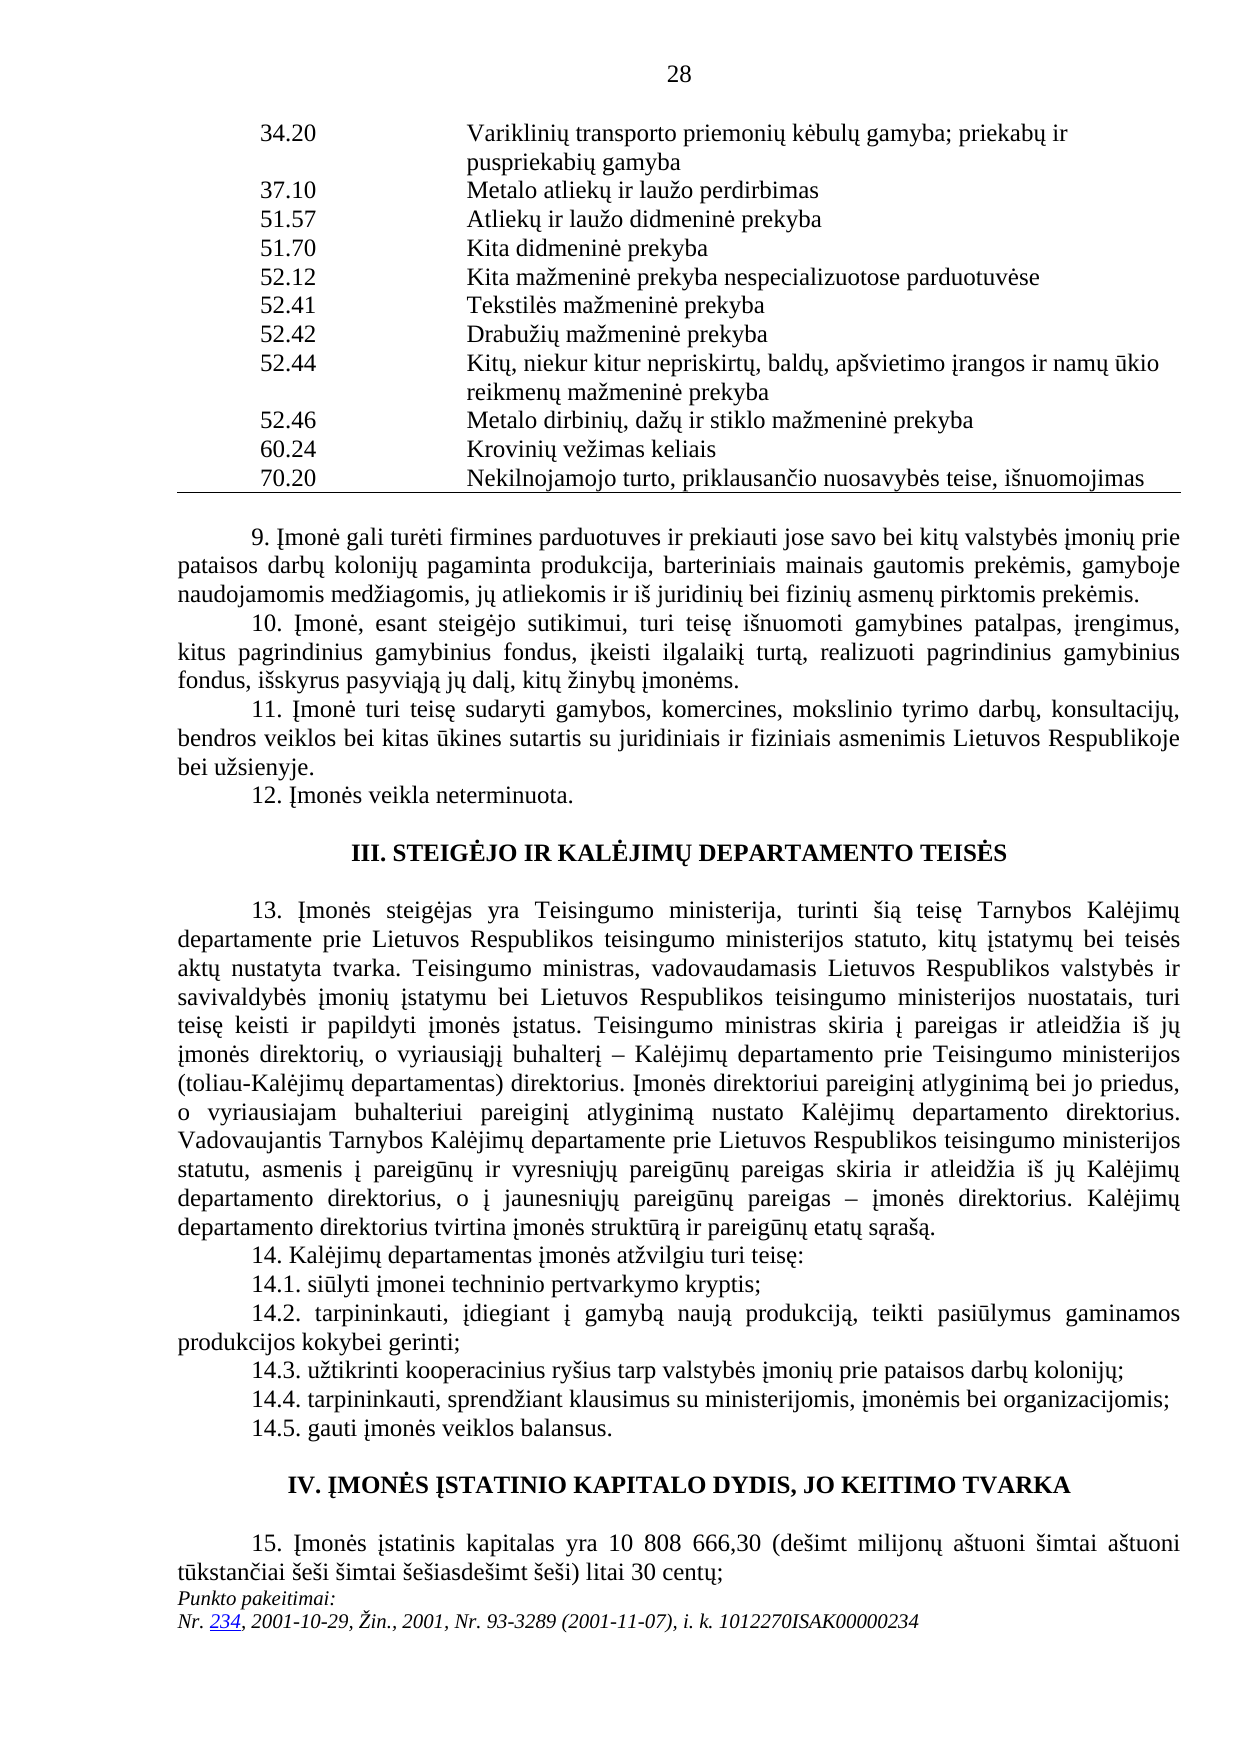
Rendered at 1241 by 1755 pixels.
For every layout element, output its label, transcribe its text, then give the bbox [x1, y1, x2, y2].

text 14.4. tarpininkauti, sprendžiant klausimus su ministerijomis, įmonėmis bei organizacijomis; [177, 1384, 1181, 1413]
text IV. ĮMONĖS ĮSTATINIO KAPITALO DYDIS, JO KEITIMO TVARKA [177, 1470, 1181, 1499]
text 12. Įmonės veikla neterminuota. [177, 780, 1181, 809]
text 13. Įmonės steigėjas yra Teisingumo ministerija, turinti šią teisę Tarnybos Kalėjimų departamente prie Lietuvos Respublikos teisingumo ministerijos statuto, kitų įstatymų bei teisės aktų nustatyta tvarka. Teisingumo ministras, vadovaudamasis Lietuvos Respublikos valstybės ir savivaldybės įmonių įstatymu bei Lietuvos Respublikos teisingumo ministerijos nuostatais, turi teisę keisti ir papildyti įmonės įstatus. Teisingumo ministras skiria į pareigas ir atleidžia iš jų įmonės direktorių, o vyriausiąjį buhalterį – Kalėjimų departamento prie Teisingumo ministerijos (toliau-Kalėjimų departamentas) direktorius. Įmonės direktoriui pareiginį atlyginimą bei jo priedus, o vyriausiajam buhalteriui pareiginį atlyginimą nustato Kalėjimų departamento direktorius. Vadovaujantis Tarnybos Kalėjimų departamente prie Lietuvos Respublikos teisingumo ministerijos statutu, asmenis į pareigūnų ir vyresniųjų pareigūnų pareigas skiria ir atleidžia iš jų Kalėjimų departamento direktorius, o į jaunesniųjų pareigūnų pareigas – įmonės direktorius. Kalėjimų departamento direktorius tvirtina įmonės struktūrą ir pareigūnų etatų sąrašą. [177, 895, 1181, 1240]
table_cell 37.10 [177, 176, 455, 204]
text 14.5. gauti įmonės veiklos balansus. [177, 1413, 1181, 1442]
table_cell Nekilnojamojo turto, priklausančio nuosavybės teise, išnuomojimas [455, 463, 1181, 492]
table_cell Krovinių vežimas keliais [455, 434, 1181, 463]
table_cell 51.57 [177, 204, 455, 233]
table_cell 52.41 [177, 291, 455, 319]
table_cell 60.24 [177, 434, 455, 463]
text 9. Įmonė gali turėti firmines parduotuves ir prekiauti jose savo bei kitų valstybės įmonių prie pataisos darbų kolonijų pagaminta produkcija, barteriniais mainais gautomis prekėmis, gamyboje naudojamomis medžiagomis, jų atliekomis ir iš juridinių bei fizinių asmenų pirktomis prekėmis. [177, 522, 1181, 608]
table_cell Kitų, niekur kitur nepriskirtų, baldų, apšvietimo įrangos ir namų ūkio reikmenų mažmeninė prekyba [455, 348, 1181, 406]
text 15. Įmonės įstatinis kapitalas yra 10 808 666,30 (dešimt milijonų aštuoni šimtai aštuoni tūkstančiai šeši šimtai šešiasdešimt šeši) litai 30 centų; [177, 1528, 1181, 1585]
table_cell Kita mažmeninė prekyba nespecializuotose parduotuvėse [455, 262, 1181, 291]
table_cell 70.20 [177, 463, 455, 492]
text 14.1. siūlyti įmonei techninio pertvarkymo kryptis; [177, 1269, 1181, 1298]
text Nr. 234, 2001-10-29, Žin., 2001, Nr. 93-3289 (2001-11-07), i. k. 1012270ISAK00000234 [177, 1609, 1181, 1633]
table_cell 52.12 [177, 262, 455, 291]
table_cell 51.70 [177, 233, 455, 262]
table_cell 52.44 [177, 348, 455, 406]
table_cell Drabužių mažmeninė prekyba [455, 319, 1181, 348]
text III. STEIGĖJO IR KALĖJIMŲ DEPARTAMENTO TEISĖS [177, 838, 1181, 867]
table_cell Kita didmeninė prekyba [455, 233, 1181, 262]
table_cell 34.20 [177, 118, 455, 176]
table_cell Variklinių transporto priemonių kėbulų gamyba; priekabų ir puspriekabių gamyba [455, 118, 1181, 176]
table_cell Tekstilės mažmeninė prekyba [455, 291, 1181, 319]
text 10. Įmonė, esant steigėjo sutikimui, turi teisę išnuomoti gamybines patalpas, įrengimus, kitus pagrindinius gamybinius fondus, įkeisti ilgalaikį turtą, realizuoti pagrindinius gamybinius fondus, išskyrus pasyviąją jų dalį, kitų žinybų įmonėms. [177, 608, 1181, 694]
table_cell Metalo dirbinių, dažų ir stiklo mažmeninė prekyba [455, 406, 1181, 434]
text 14. Kalėjimų departamentas įmonės atžvilgiu turi teisę: [177, 1240, 1181, 1269]
text 11. Įmonė turi teisę sudaryti gamybos, komercines, mokslinio tyrimo darbų, konsultacijų, bendros veiklos bei kitas ūkines sutartis su juridiniais ir fiziniais asmenimis Lietuvos Respublikoje bei užsienyje. [177, 694, 1181, 780]
table_cell 52.42 [177, 319, 455, 348]
text 14.2. tarpininkauti, įdiegiant į gamybą naują produkciją, teikti pasiūlymus gaminamos produkcijos kokybei gerinti; [177, 1298, 1181, 1355]
table_cell Metalo atliekų ir laužo perdirbimas [455, 176, 1181, 204]
text Punkto pakeitimai: [177, 1585, 1181, 1609]
table_cell Atliekų ir laužo didmeninė prekyba [455, 204, 1181, 233]
table_cell 52.46 [177, 406, 455, 434]
text 14.3. užtikrinti kooperacinius ryšius tarp valstybės įmonių prie pataisos darbų kolonijų; [177, 1355, 1181, 1384]
